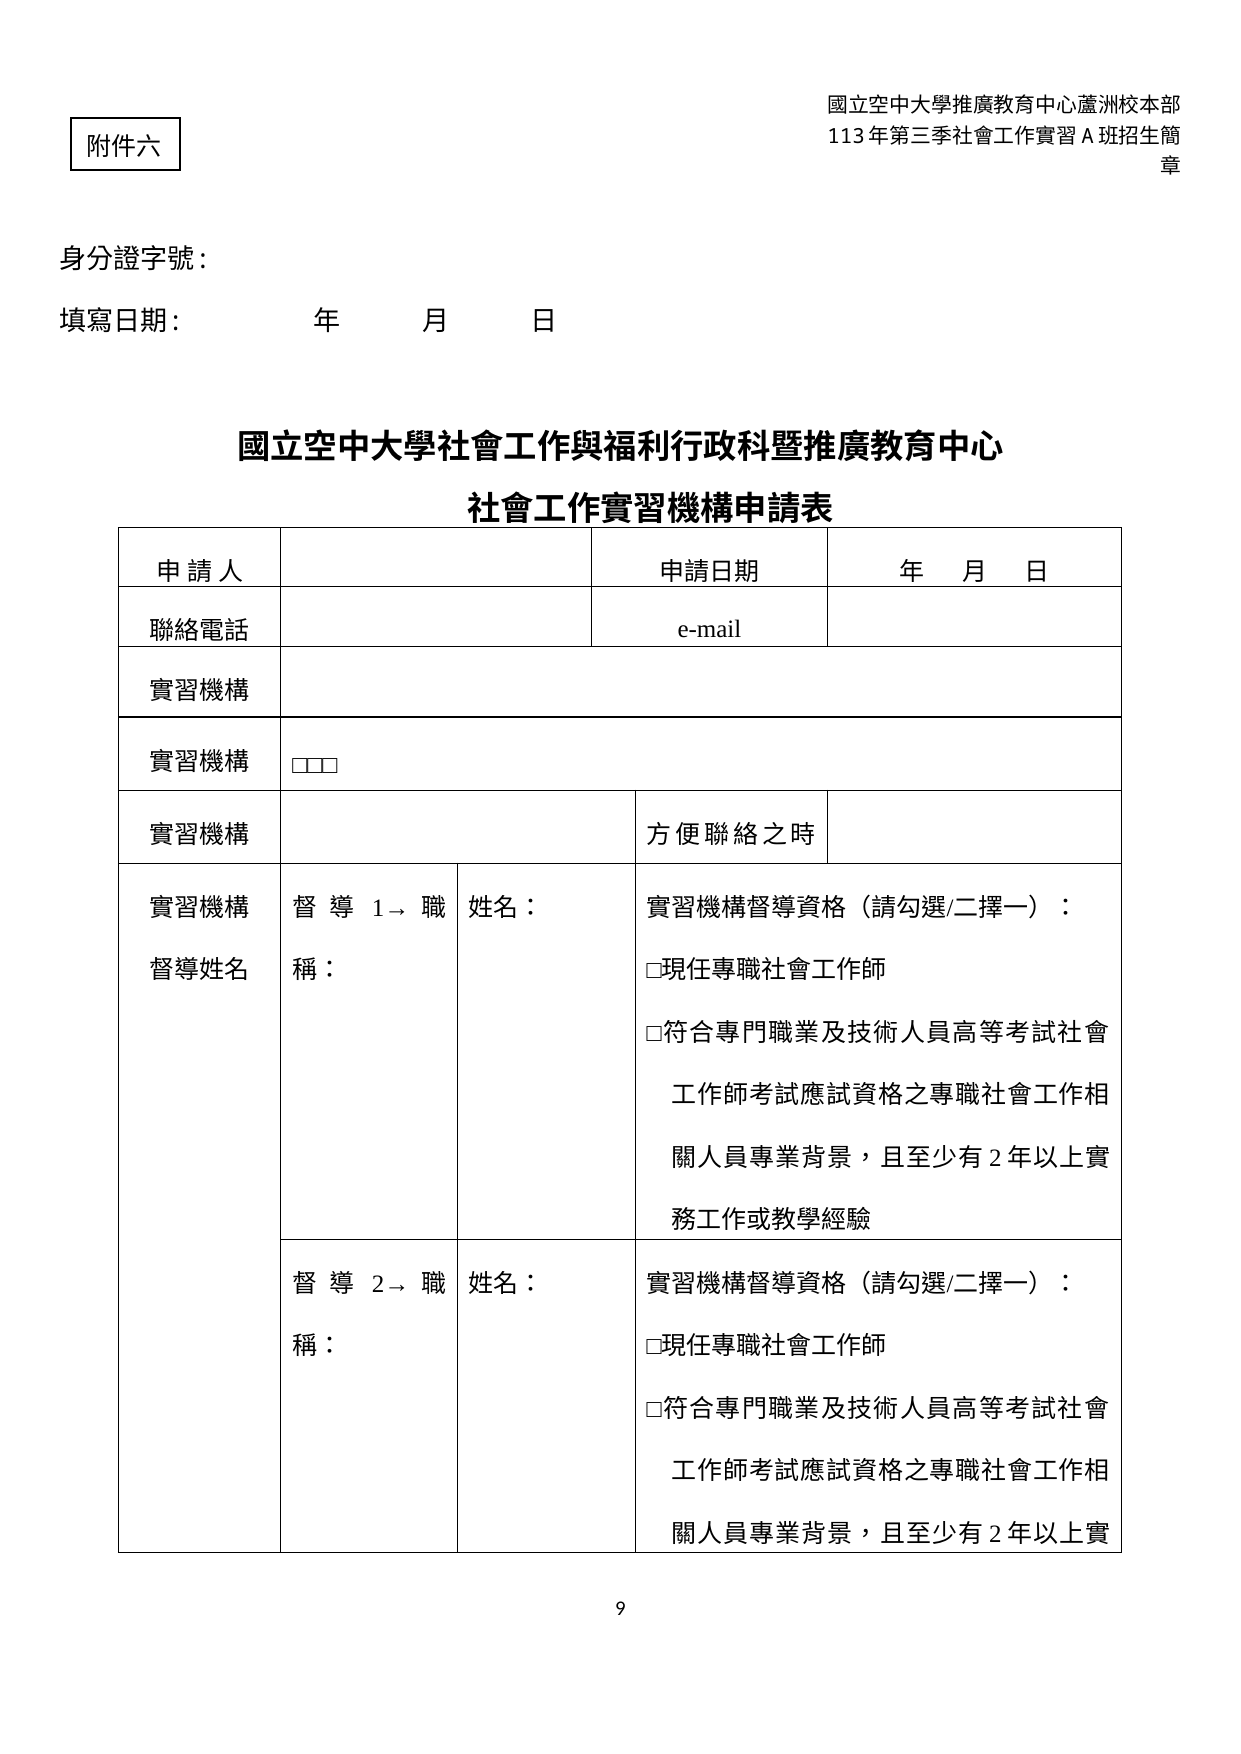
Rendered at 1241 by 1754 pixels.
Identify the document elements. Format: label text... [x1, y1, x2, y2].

table_cell [828, 791, 1121, 862]
table_cell 實習機構 全銜 [119, 647, 280, 716]
table_cell 聯絡電話 [119, 587, 280, 646]
table_cell [281, 647, 1121, 716]
table_cell 督導2→職稱： [281, 1240, 457, 1552]
text [72, 119, 179, 169]
table_cell 實習機構 地址 [119, 718, 280, 789]
table_cell □□□ [281, 718, 1121, 789]
table_header 年 月 日 [828, 528, 1121, 586]
text 身分證字號: [59, 215, 1231, 277]
table_cell 督導1→職稱： [281, 864, 457, 1238]
table_cell 實習機構 電話 [119, 791, 280, 862]
table_cell e‐mail [592, 587, 827, 646]
table_cell 實習機構 督導姓名 [119, 864, 280, 1552]
table_header 申請日期 [592, 528, 827, 586]
table_cell 姓名： [458, 864, 635, 1238]
table_cell 實習機構督導資格（請勾選/二擇一）： □現任專職社會工作師 □符合專門職業及技術人員高等考試社會工作師考試應試資格之專職社會工作相關人員專業背景，且至少有2年以上實務工作或教學經驗 [636, 864, 1121, 1238]
text 附件六 [86, 126, 164, 162]
table_cell [281, 587, 591, 646]
table_cell [281, 791, 635, 862]
table_header [281, 528, 591, 586]
table_cell 方便聯絡之時段 [636, 791, 827, 862]
text 國立空中大學社會工作與福利行政科暨推廣教育中心 社會工作實習機構申請表 [59, 402, 1181, 527]
table_cell 實習機構督導資格（請勾選/二擇一）： □現任專職社會工作師 □符合專門職業及技術人員高等考試社會工作師考試應試資格之專職社會工作相關人員專業背景，且至少有2年以上實 [636, 1240, 1121, 1552]
text 填寫日期: 年 月 日 [29, 277, 1231, 340]
table_cell [828, 587, 1121, 646]
table_cell 姓名： [458, 1240, 635, 1552]
table_header 申請人 [119, 528, 280, 586]
